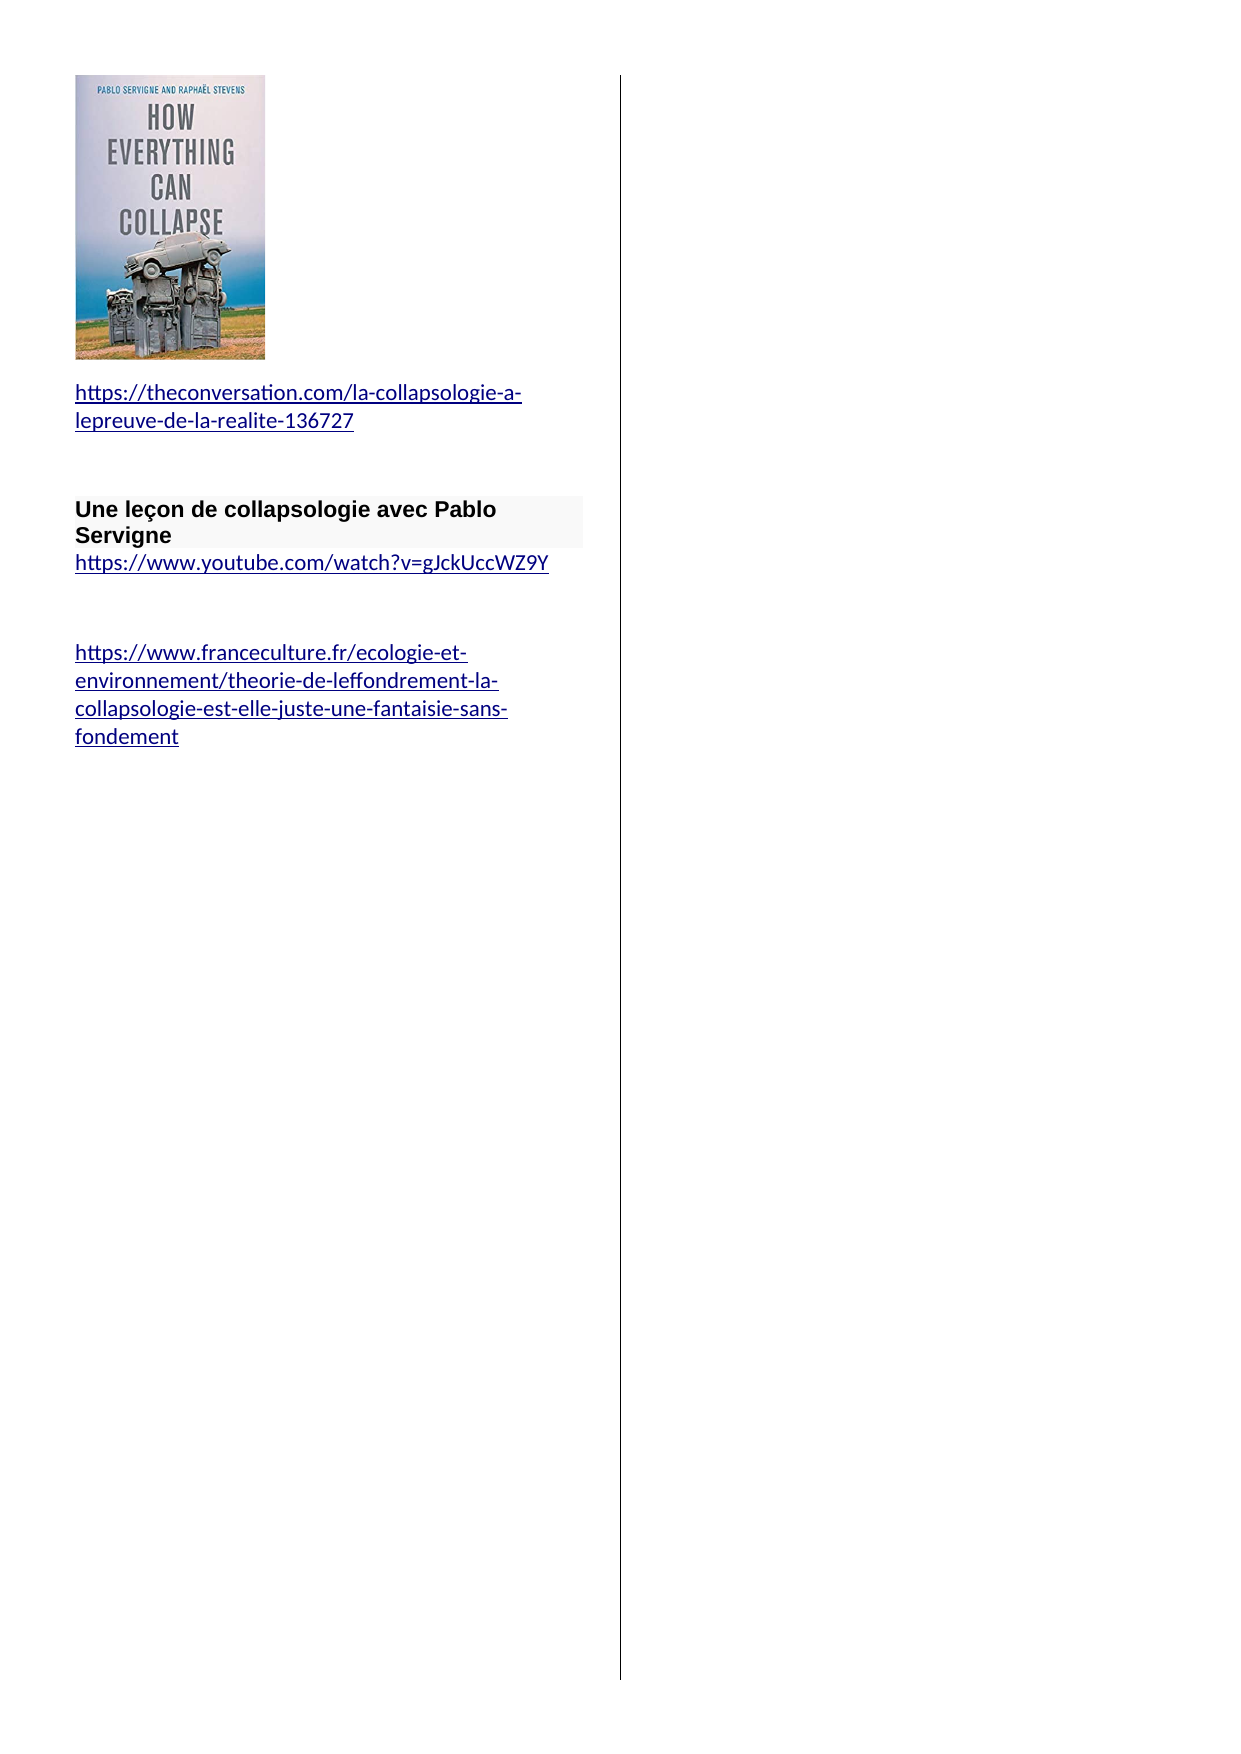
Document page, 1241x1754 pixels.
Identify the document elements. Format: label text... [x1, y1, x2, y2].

subtitle Une leçon de collapsologie avec Pablo Servigne [75, 496, 583, 548]
text https://www.youtube.com/watch?v=gJckUccWZ9Y [75, 548, 583, 576]
text https://theconversation.com/la-collapsologie-a-lepreuve-de-la-realite-136727 [75, 378, 583, 434]
text https://www.franceculture.fr/ecologie-et-environnement/theorie-de-leffondrement-la-collapsologie-est-elle-juste-une-fantaisie-sans-fondement [75, 638, 583, 750]
